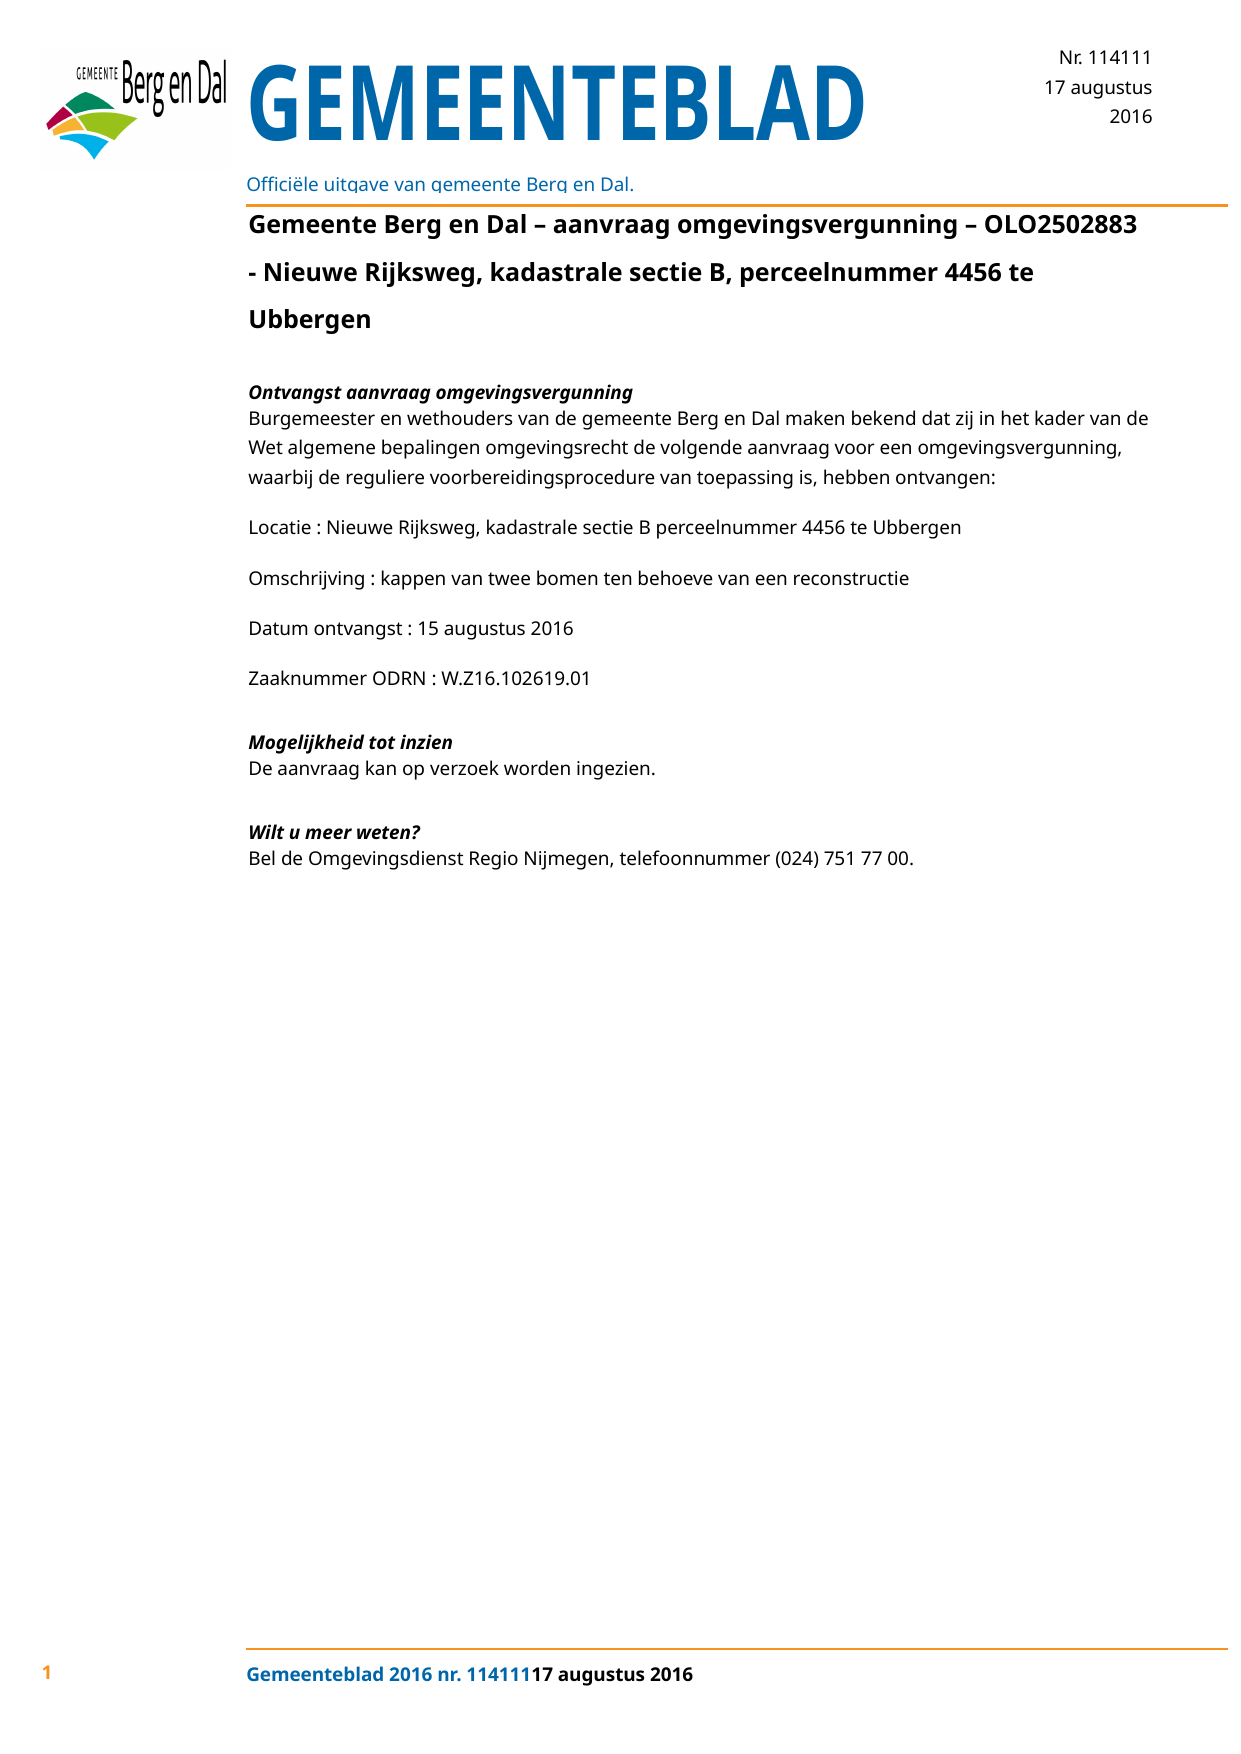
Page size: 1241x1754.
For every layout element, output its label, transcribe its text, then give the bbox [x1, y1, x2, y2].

text Datum ontvangst : 15 augustus 2016 [248, 615, 1152, 641]
text Mogelijkheid tot inzien [248, 729, 1152, 755]
text Zaaknummer ODRN : W.Z16.102619.01 [248, 666, 1152, 691]
text Gemeente Berg en Dal – aanvraag omgevingsvergunning – OLO2502883 - Nieuwe Rijksweg, kadastrale sectie B, perceelnummer 4456 te Ubbergen [248, 207, 1152, 336]
text Locatie : Nieuwe Rijksweg, kadastrale sectie B perceelnummer 4456 te Ubbergen [248, 514, 1152, 540]
text Ontvangst aanvraag omgevingsvergunning [248, 379, 1152, 405]
picture [41, 47, 231, 172]
text Bel de Omgevingsdienst Regio Nijmegen, telefoonnummer (024) 751 77 00. [248, 845, 1152, 871]
text Wilt u meer weten? [248, 819, 1152, 845]
text Burgemeester en wethouders van de gemeente Berg en Dal maken bekend dat zij in het kader van de Wet algemene bepalingen omgevingsrecht de volgende aanvraag voor een omgevingsvergunning, waarbij de reguliere voorbereidingsprocedure van toepassing is, hebben ontvangen: [248, 405, 1152, 490]
text De aanvraag kan op verzoek worden ingezien. [248, 755, 1152, 781]
text Omschrijving : kappen van twee bomen ten behoeve van een reconstructie [248, 565, 1152, 591]
